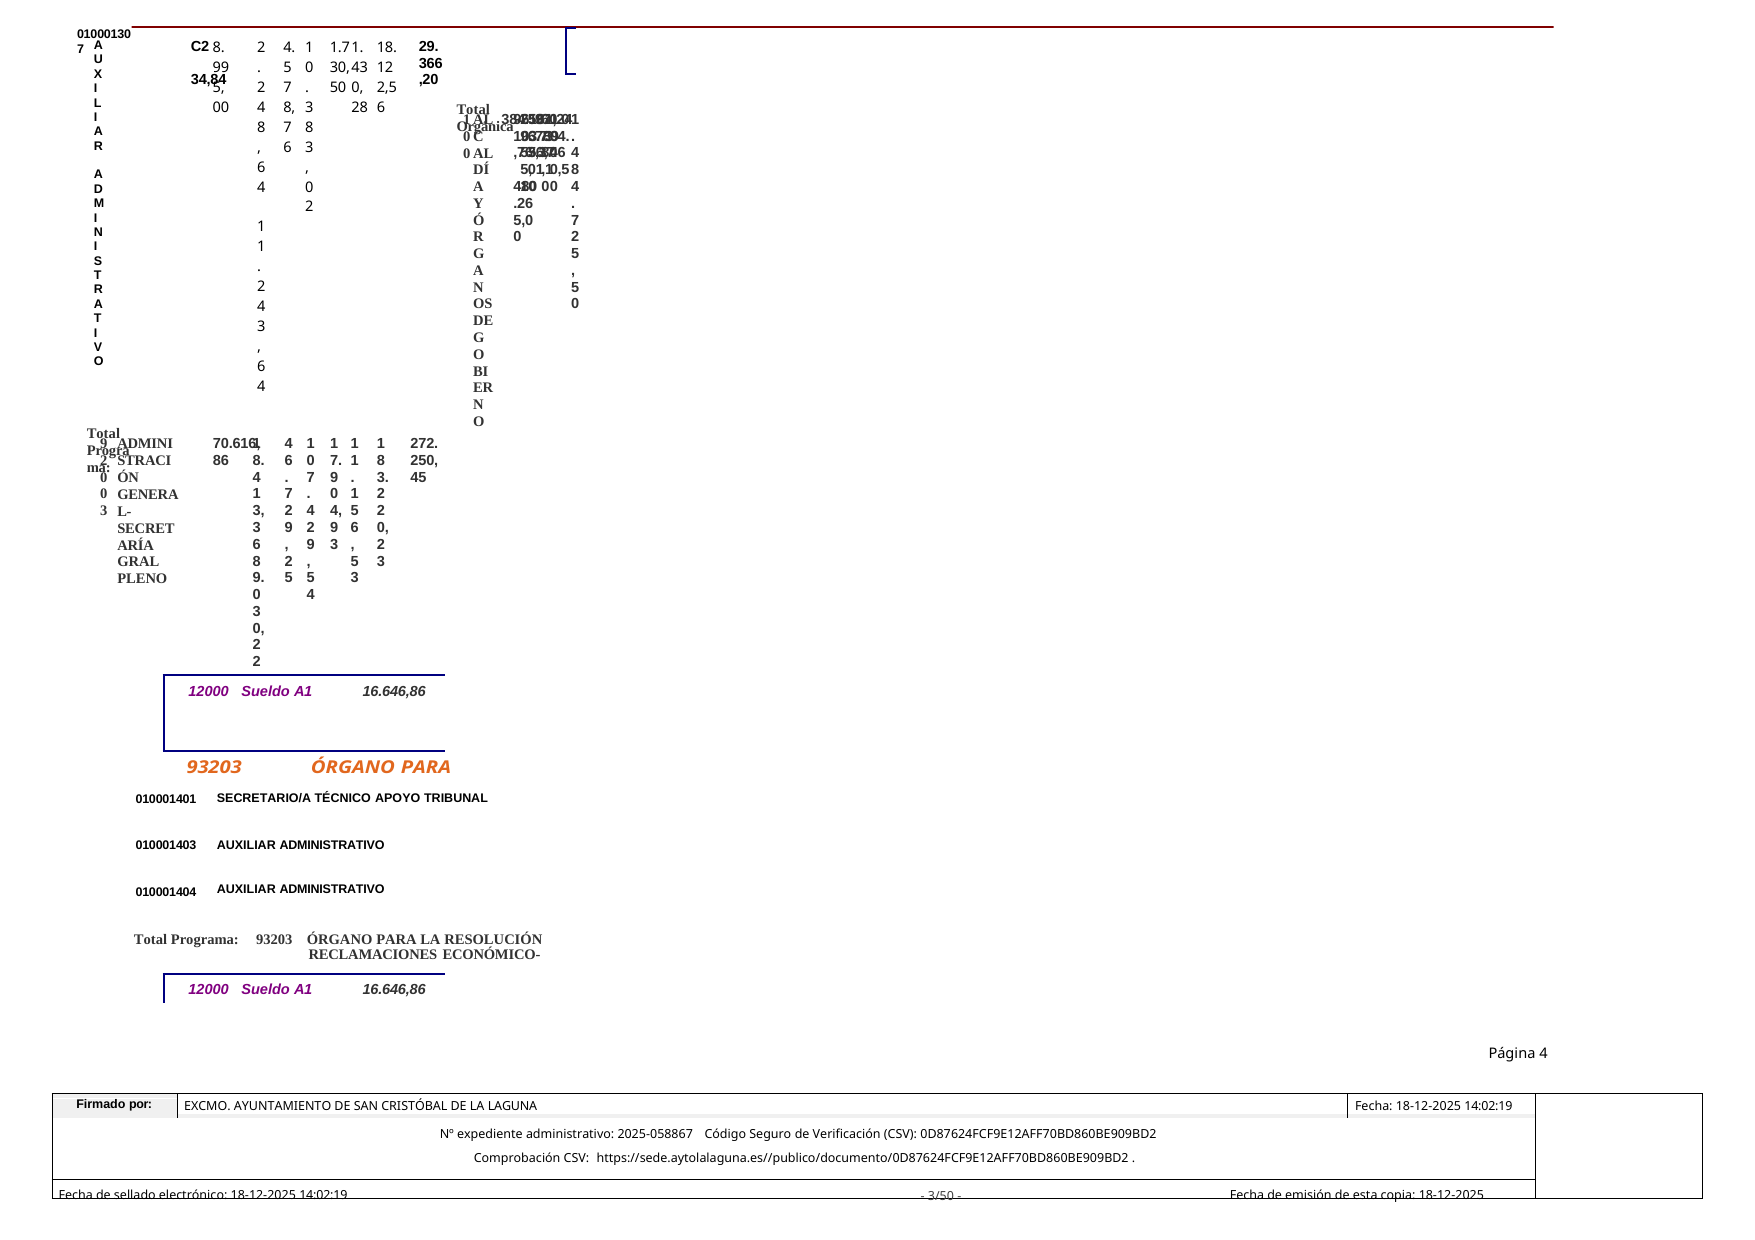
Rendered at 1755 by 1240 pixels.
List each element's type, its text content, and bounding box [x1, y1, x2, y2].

subtitle ALCALDÍA Y ÓRGANOS DE GOBIERNO [473, 111, 488, 391]
text 1.730,50 [329, 37, 334, 97]
text 2.248,64 11.243,64 [257, 110, 265, 188]
table_header 12000 Sueldo A1 [165, 975, 337, 1003]
subtitle ADMINISTRACIÓN GENERAL-SECRETARÍA GRAL PLENO [117, 435, 179, 587]
text 11.156,53 [350, 513, 355, 565]
table_header SECRETARIO/A TÉCNICO APOYO TRIBUNAL E-A A1 [207, 791, 445, 823]
table_header 12000 Sueldo A1 [165, 676, 337, 704]
text 8.995,00 [212, 84, 217, 117]
table_header 16.646,86 [338, 975, 437, 1003]
table_header 16.646,86 [338, 676, 437, 704]
text 8.995,00 [212, 37, 217, 74]
table_cell 93203 ÓRGANO PARA LA RESOLUCIÓN DE LAS RECLAMACIONES ECONÓMICO-ADMINISTRATIVA [164, 752, 445, 778]
table_cell 010001403 [129, 823, 207, 869]
text 18.122,56 [377, 37, 381, 82]
table_header 010001401 [129, 791, 207, 823]
text 60.380,10 [541, 157, 546, 194]
text 18.413,36 89.030,22 [252, 435, 264, 669]
text 11.156,53 [350, 435, 355, 514]
text 2.248,64 11.243,64 [257, 37, 265, 108]
text 272.250,45 [410, 435, 442, 485]
text 2.248,64 11.243,64 [257, 309, 265, 387]
text 1.430,28 [351, 70, 356, 117]
text 10.383,02 [305, 37, 309, 216]
table_cell 12004 Sueldo C2 [437, 705, 445, 750]
text 4.578,76 [283, 50, 287, 156]
table_cell [567, 29, 576, 72]
table_header [437, 975, 445, 1003]
table_cell AUXILIAR ADMINISTRATIVO C2 [207, 869, 445, 901]
text 46.729,25 [284, 446, 289, 514]
text 29.366,20 [418, 37, 442, 88]
text 2.248,64 11.243,64 [257, 190, 265, 307]
table_cell 010001404 [129, 869, 207, 901]
text 46.729,25 [284, 515, 289, 565]
table_cell [165, 705, 337, 750]
text 17.904,93 [330, 435, 334, 511]
table_cell AUXILIAR ADMINISTRATIVO C2 [207, 823, 445, 869]
table_header [437, 676, 445, 704]
text 92003 [100, 472, 104, 519]
subtitle ALCALDÍA Y ÓRGANOS DE GOBIERNO [473, 388, 488, 429]
text AUXILIAR ADMINISTRATIVO [93, 176, 100, 270]
table_cell [338, 705, 437, 750]
table_cell Total Programa: 93203 ÓRGANO PARA LA RESOLUCIÓN DE LAS RECLAMACIONES ECONÓMICO- [129, 901, 445, 964]
